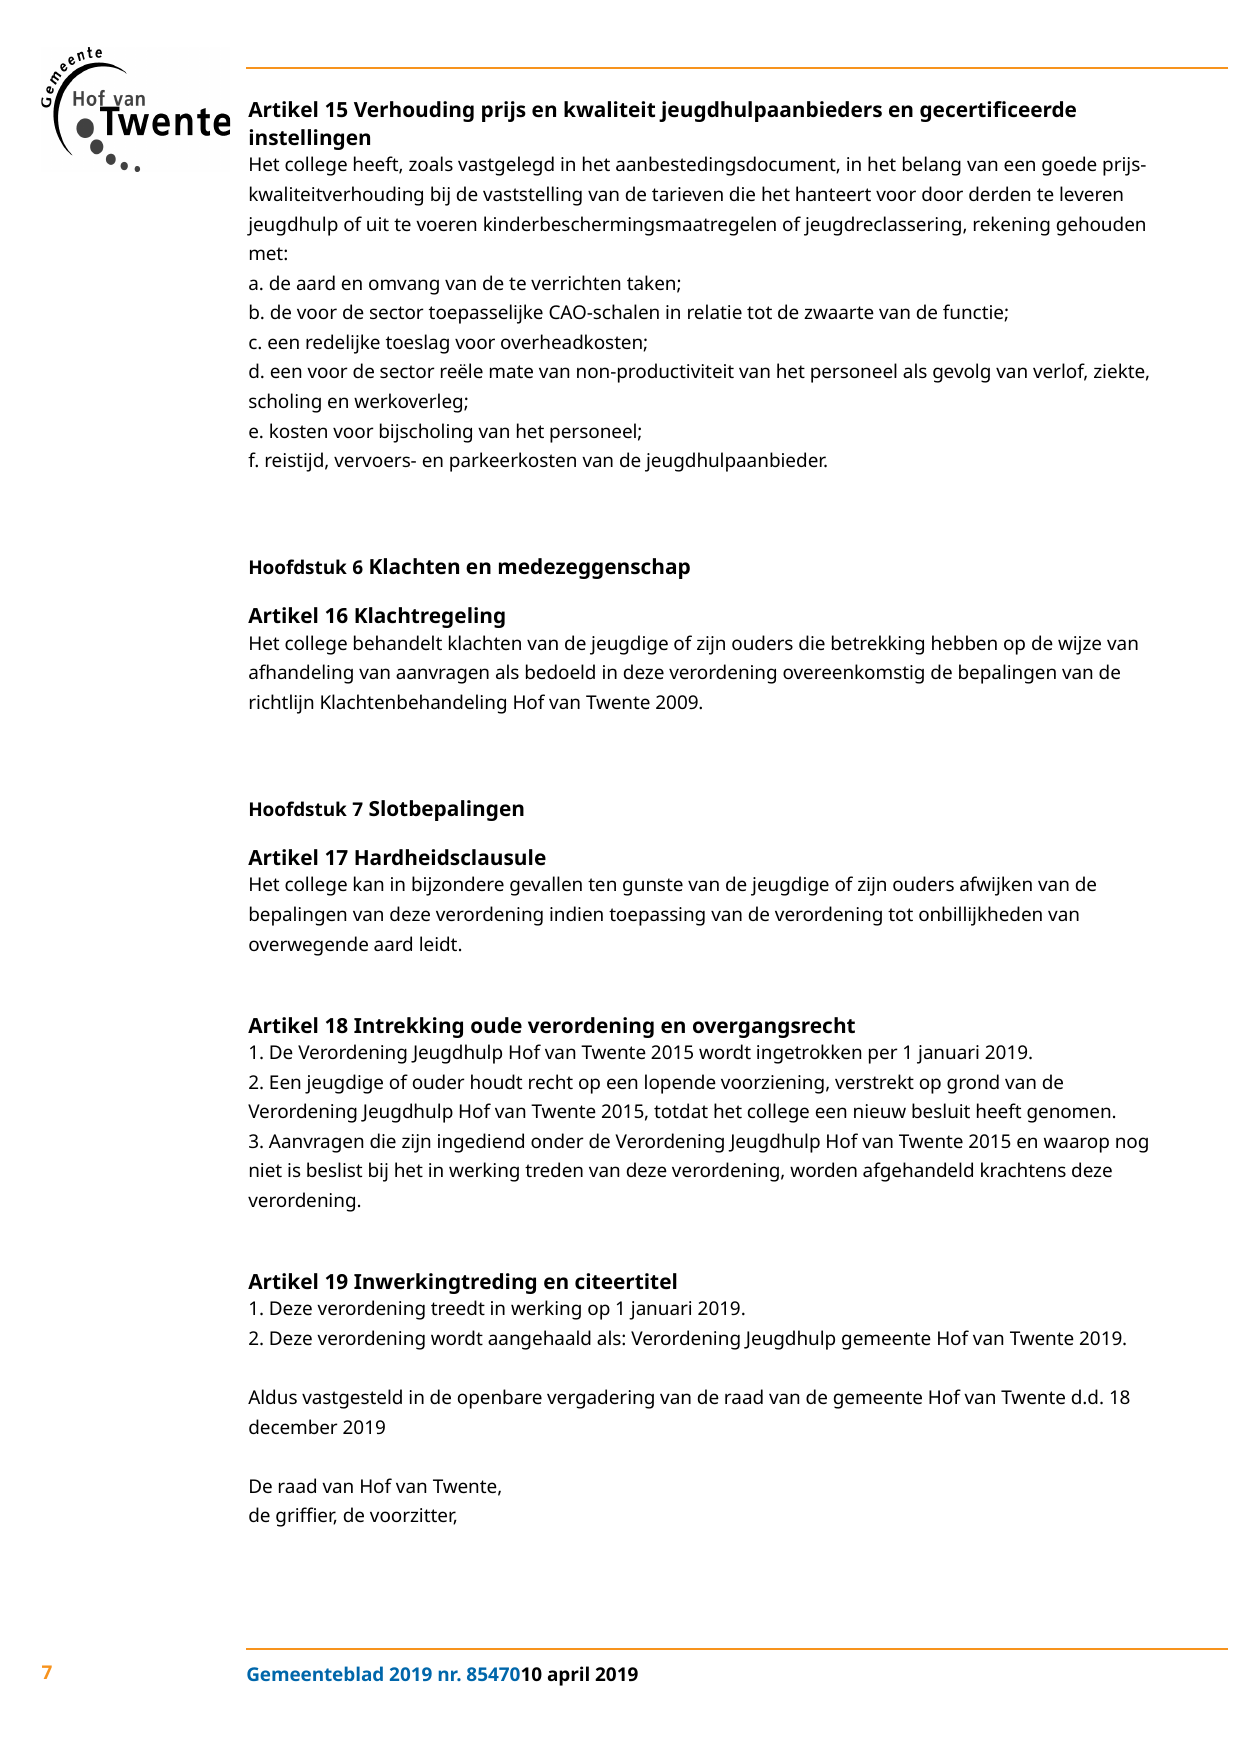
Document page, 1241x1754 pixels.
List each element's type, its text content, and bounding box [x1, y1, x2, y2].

text Hoofdstuk 7 Slotbepalingen [248, 794, 1152, 822]
text d. een voor de sector reële mate van non-productiviteit van het personeel als gevolg van verlof, ziekte, scholing en werkoverleg; [248, 359, 1152, 414]
picture [41, 47, 231, 172]
text 3. Aanvragen die zijn ingediend onder de Verordening Jeugdhulp Hof van Twente 2015 en waarop nog niet is beslist bij het in werking treden van deze verordening, worden afgehandeld krachtens deze verordening. [248, 1128, 1152, 1213]
text Artikel 19 Inwerkingtreding en citeertitel [248, 1267, 1152, 1296]
text Artikel 16 Klachtregeling [248, 602, 1152, 630]
text Artikel 15 Verhouding prijs en kwaliteit jeugdhulpaanbieders en gecertificeerde instellingen [248, 95, 1152, 152]
text a. de aard en omvang van de te verrichten taken; [248, 270, 1152, 296]
text 1. De Verordening Jeugdhulp Hof van Twente 2015 wordt ingetrokken per 1 januari 2019. [248, 1039, 1152, 1065]
text Hoofdstuk 6 Klachten en medezeggenschap [248, 552, 1152, 581]
text f. reistijd, vervoers- en parkeerkosten van de jeugdhulpaanbieder. [248, 447, 1152, 473]
text 2. Deze verordening wordt aangehaald als: Verordening Jeugdhulp gemeente Hof van Twente 2019. [248, 1325, 1152, 1351]
text e. kosten voor bijscholing van het personeel; [248, 418, 1152, 444]
text Artikel 17 Hardheidsclausule [248, 843, 1152, 872]
text 2. Een jeugdige of ouder houdt recht op een lopende voorziening, verstrekt op grond van de Verordening Jeugdhulp Hof van Twente 2015, totdat het college een nieuw besluit heeft genomen. [248, 1069, 1152, 1124]
text b. de voor de sector toepasselijke CAO-schalen in relatie tot de zwaarte van de functie; [248, 299, 1152, 325]
text Het college heeft, zoals vastgelegd in het aanbestedingsdocument, in het belang van een goede prijs-kwaliteitverhouding bij de vaststelling van de tarieven die het hanteert voor door derden te leveren jeugdhulp of uit te voeren kinderbeschermingsmaatregelen of jeugdreclassering, rekening gehouden met: [248, 152, 1152, 266]
text Het college behandelt klachten van de jeugdige of zijn ouders die betrekking hebben op de wijze van afhandeling van aanvragen als bedoeld in deze verordening overeenkomstig de bepalingen van de richtlijn Klachtenbehandeling Hof van Twente 2009. [248, 630, 1152, 715]
text Het college kan in bijzondere gevallen ten gunste van de jeugdige of zijn ouders afwijken van de bepalingen van deze verordening indien toepassing van de verordening tot onbillijkheden van overwegende aard leidt. [248, 872, 1152, 957]
text de griffier, de voorzitter, [248, 1503, 1152, 1528]
text Aldus vastgesteld in de openbare vergadering van de raad van de gemeente Hof van Twente d.d. 18 december 2019 [248, 1384, 1152, 1440]
text De raad van Hof van Twente, [248, 1473, 1152, 1499]
text Artikel 18 Intrekking oude verordening en overgangsrecht [248, 1011, 1152, 1039]
text 1. Deze verordening treedt in werking op 1 januari 2019. [248, 1296, 1152, 1321]
text c. een redelijke toeslag voor overheadkosten; [248, 329, 1152, 355]
